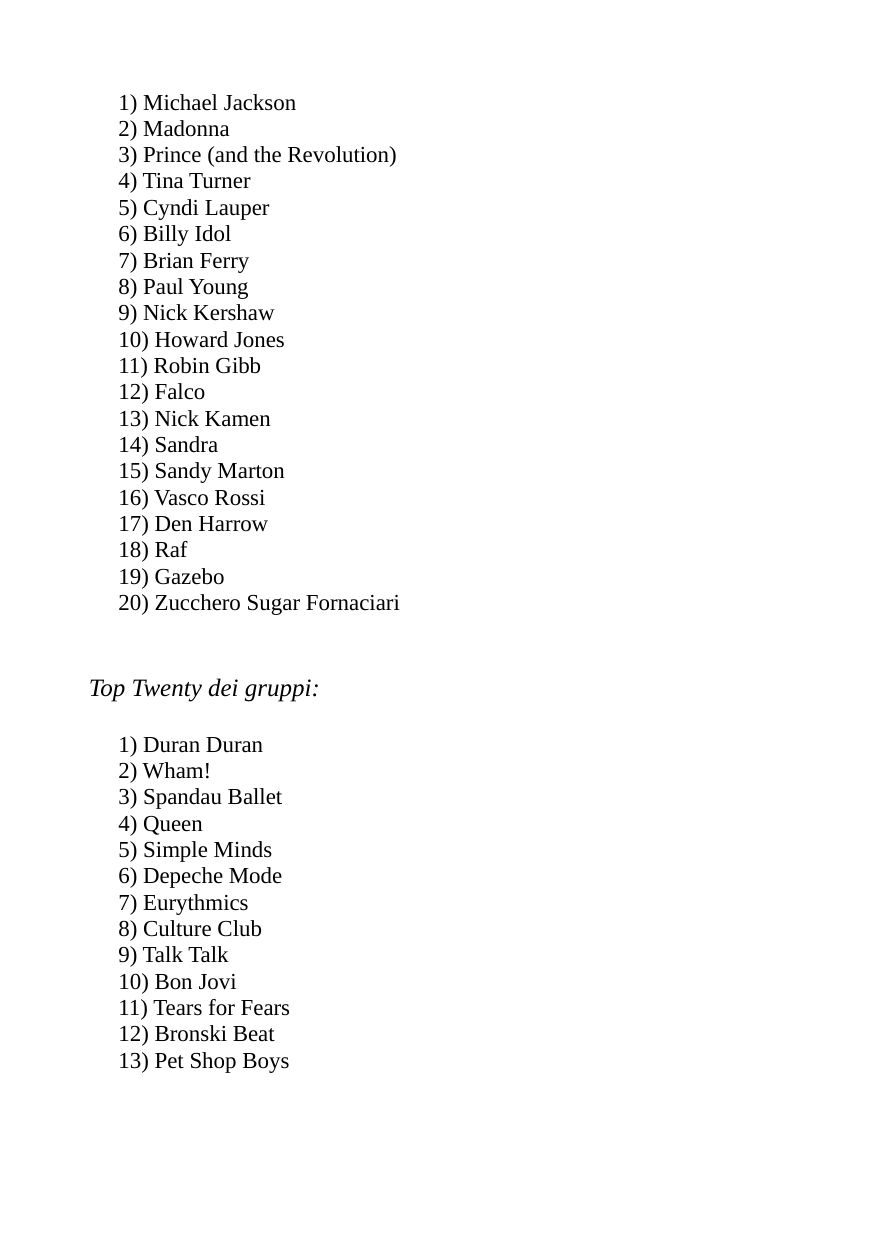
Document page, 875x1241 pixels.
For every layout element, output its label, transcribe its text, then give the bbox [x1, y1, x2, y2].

text 2) Wham! [88, 757, 786, 783]
text 6) Depeche Mode [88, 862, 786, 889]
text 13) Nick Kamen [88, 405, 786, 431]
text 18) Raf [88, 537, 786, 563]
text 11) Tears for Fears [88, 994, 786, 1021]
text 9) Talk Talk [88, 941, 786, 968]
text 5) Simple Minds [88, 836, 786, 862]
text 13) Pet Shop Boys [88, 1047, 786, 1073]
text 7) Brian Ferry [88, 247, 786, 273]
text 20) Zucchero Sugar Fornaciari [88, 589, 786, 616]
text 5) Cyndi Lauper [88, 194, 786, 220]
text 2) Madonna [88, 115, 786, 141]
text 7) Eurythmics [88, 889, 786, 915]
text 10) Howard Jones [88, 326, 786, 352]
text 3) Spandau Ballet [88, 783, 786, 810]
text 15) Sandy Marton [88, 457, 786, 484]
text 1) Michael Jackson [88, 88, 786, 115]
text 14) Sandra [88, 431, 786, 457]
text 4) Tina Turner [88, 168, 786, 194]
text 8) Culture Club [88, 915, 786, 941]
text 4) Queen [88, 810, 786, 836]
text 19) Gazebo [88, 563, 786, 589]
text 1) Duran Duran [88, 731, 786, 757]
text 3) Prince (and the Revolution) [88, 141, 786, 168]
text 12) Falco [88, 378, 786, 405]
text 17) Den Harrow [88, 510, 786, 537]
text 12) Bronski Beat [88, 1021, 786, 1047]
text 8) Paul Young [88, 273, 786, 299]
text 9) Nick Kershaw [88, 299, 786, 326]
text 6) Billy Idol [88, 220, 786, 247]
text 10) Bon Jovi [88, 968, 786, 994]
text 11) Robin Gibb [88, 352, 786, 378]
text Top Twenty dei gruppi: [88, 644, 786, 702]
text 16) Vasco Rossi [88, 484, 786, 510]
